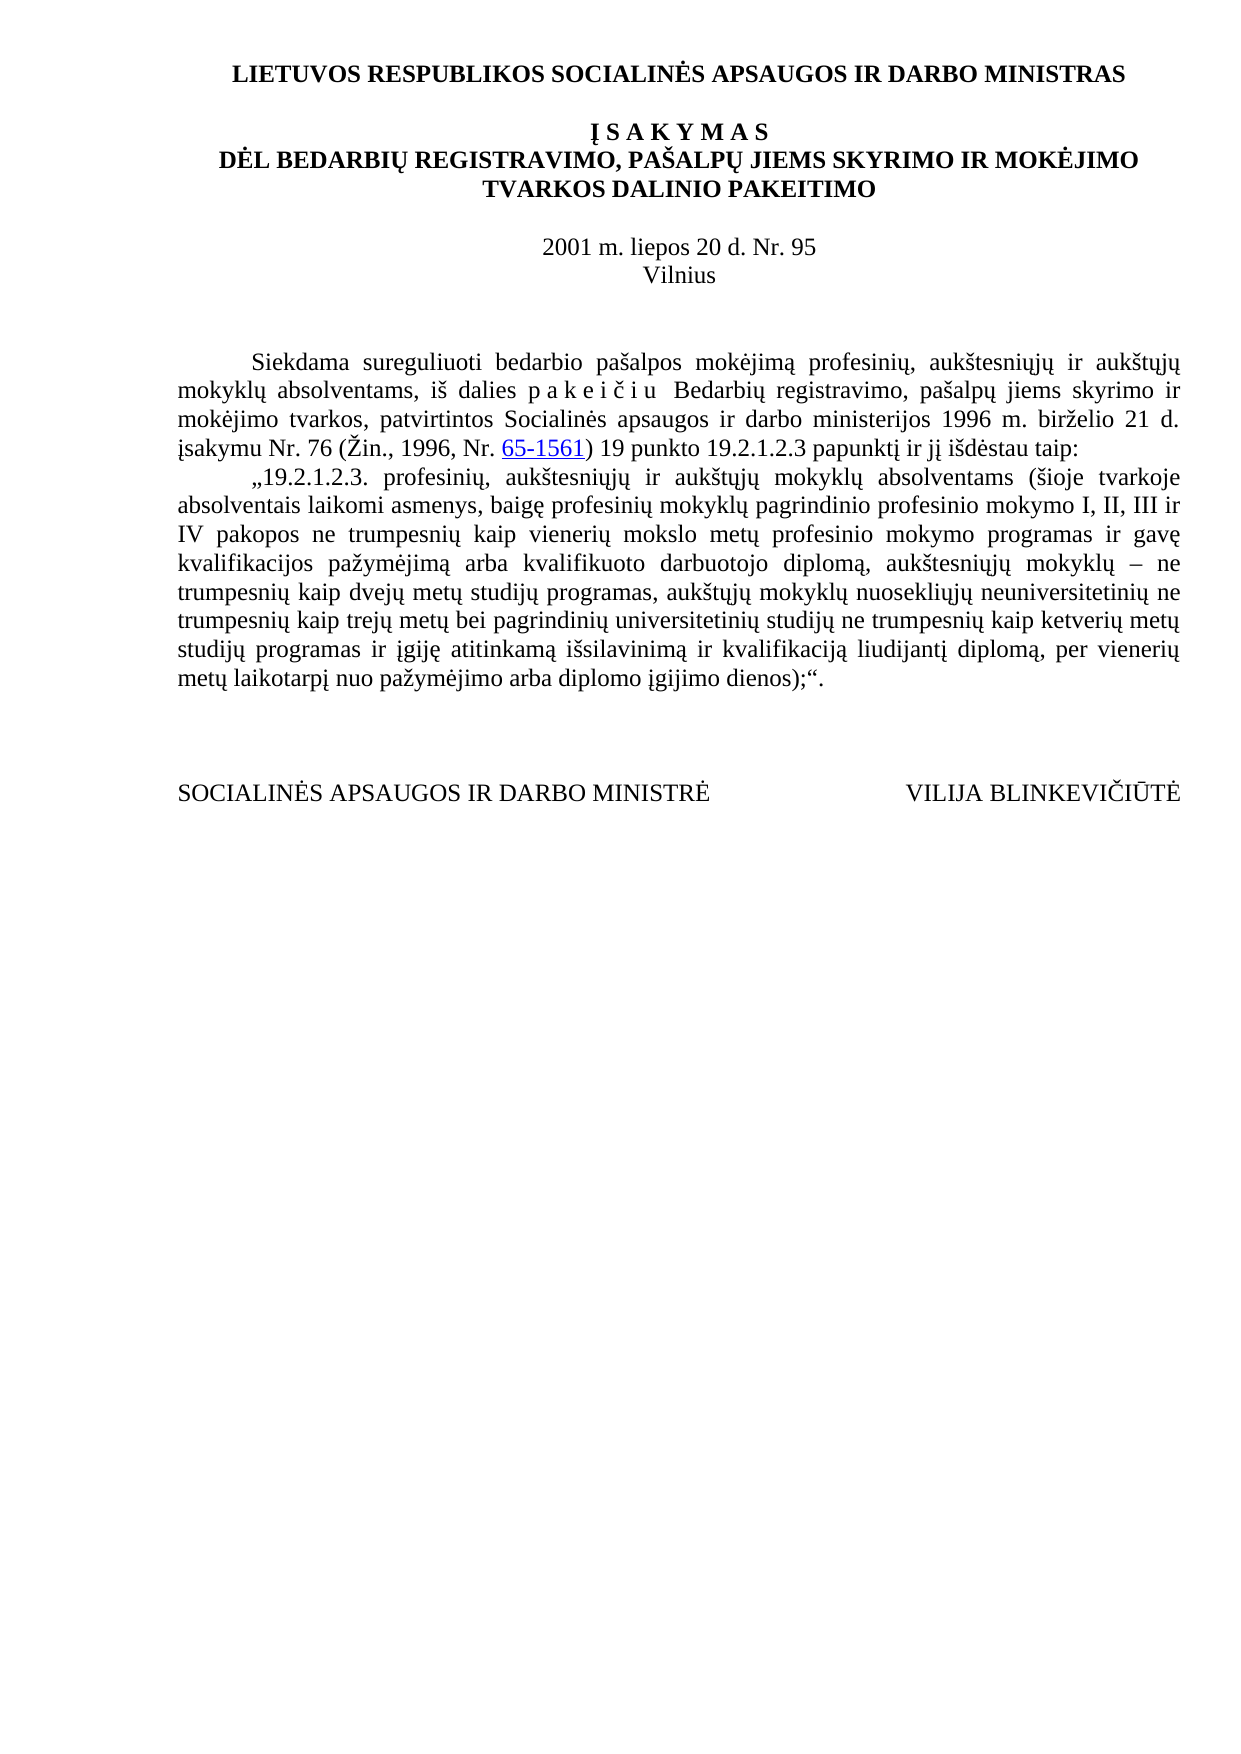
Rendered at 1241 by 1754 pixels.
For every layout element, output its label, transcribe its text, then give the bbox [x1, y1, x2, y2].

text LIETUVOS RESPUBLIKOS SOCIALINĖS APSAUGOS IR DARBO MINISTRAS [177, 59, 1181, 88]
text DĖL BEDARBIŲ REGISTRAVIMO, PAŠALPŲ JIEMS SKYRIMO IR MOKĖJIMO TVARKOS DALINIO PAKEITIMO [177, 145, 1181, 203]
text Siekdama sureguliuoti bedarbio pašalpos mokėjimą profesinių, aukštesniųjų ir aukštųjų mokyklų absolventams, iš dalies pakeičiu Bedarbių registravimo, pašalpų jiems skyrimo ir mokėjimo tvarkos, patvirtintos Socialinės apsaugos ir darbo ministerijos 1996 m. birželio 21 d. įsakymu Nr. 76 (Žin., 1996, Nr. 65-1561) 19 punkto 19.2.1.2.3 papunktį ir jį išdėstau taip: [177, 347, 1181, 462]
text Į S A K Y M A S [177, 117, 1181, 145]
text „19.2.1.2.3. profesinių, aukštesniųjų ir aukštųjų mokyklų absolventams (šioje tvarkoje absolventais laikomi asmenys, baigę profesinių mokyklų pagrindinio profesinio mokymo I, II, III ir IV pakopos ne trumpesnių kaip vienerių mokslo metų profesinio mokymo programas ir gavę kvalifikacijos pažymėjimą arba kvalifikuoto darbuotojo diplomą, aukštesniųjų mokyklų – ne trumpesnių kaip dvejų metų studijų programas, aukštųjų mokyklų nuosekliųjų neuniversitetinių ne trumpesnių kaip trejų metų bei pagrindinių universitetinių studijų ne trumpesnių kaip ketverių metų studijų programas ir įgiję atitinkamą išsilavinimą ir kvalifikaciją liudijantį diplomą, per vienerių metų laikotarpį nuo pažymėjimo arba diplomo įgijimo dienos);“. [177, 462, 1181, 692]
text SOCIALINĖS APSAUGOS IR DARBO Ministrė Vilija Blinkevičiūtė [177, 778, 1181, 807]
text Vilnius [177, 260, 1181, 289]
text 2001 m. liepos 20 d. Nr. 95 [177, 232, 1181, 260]
